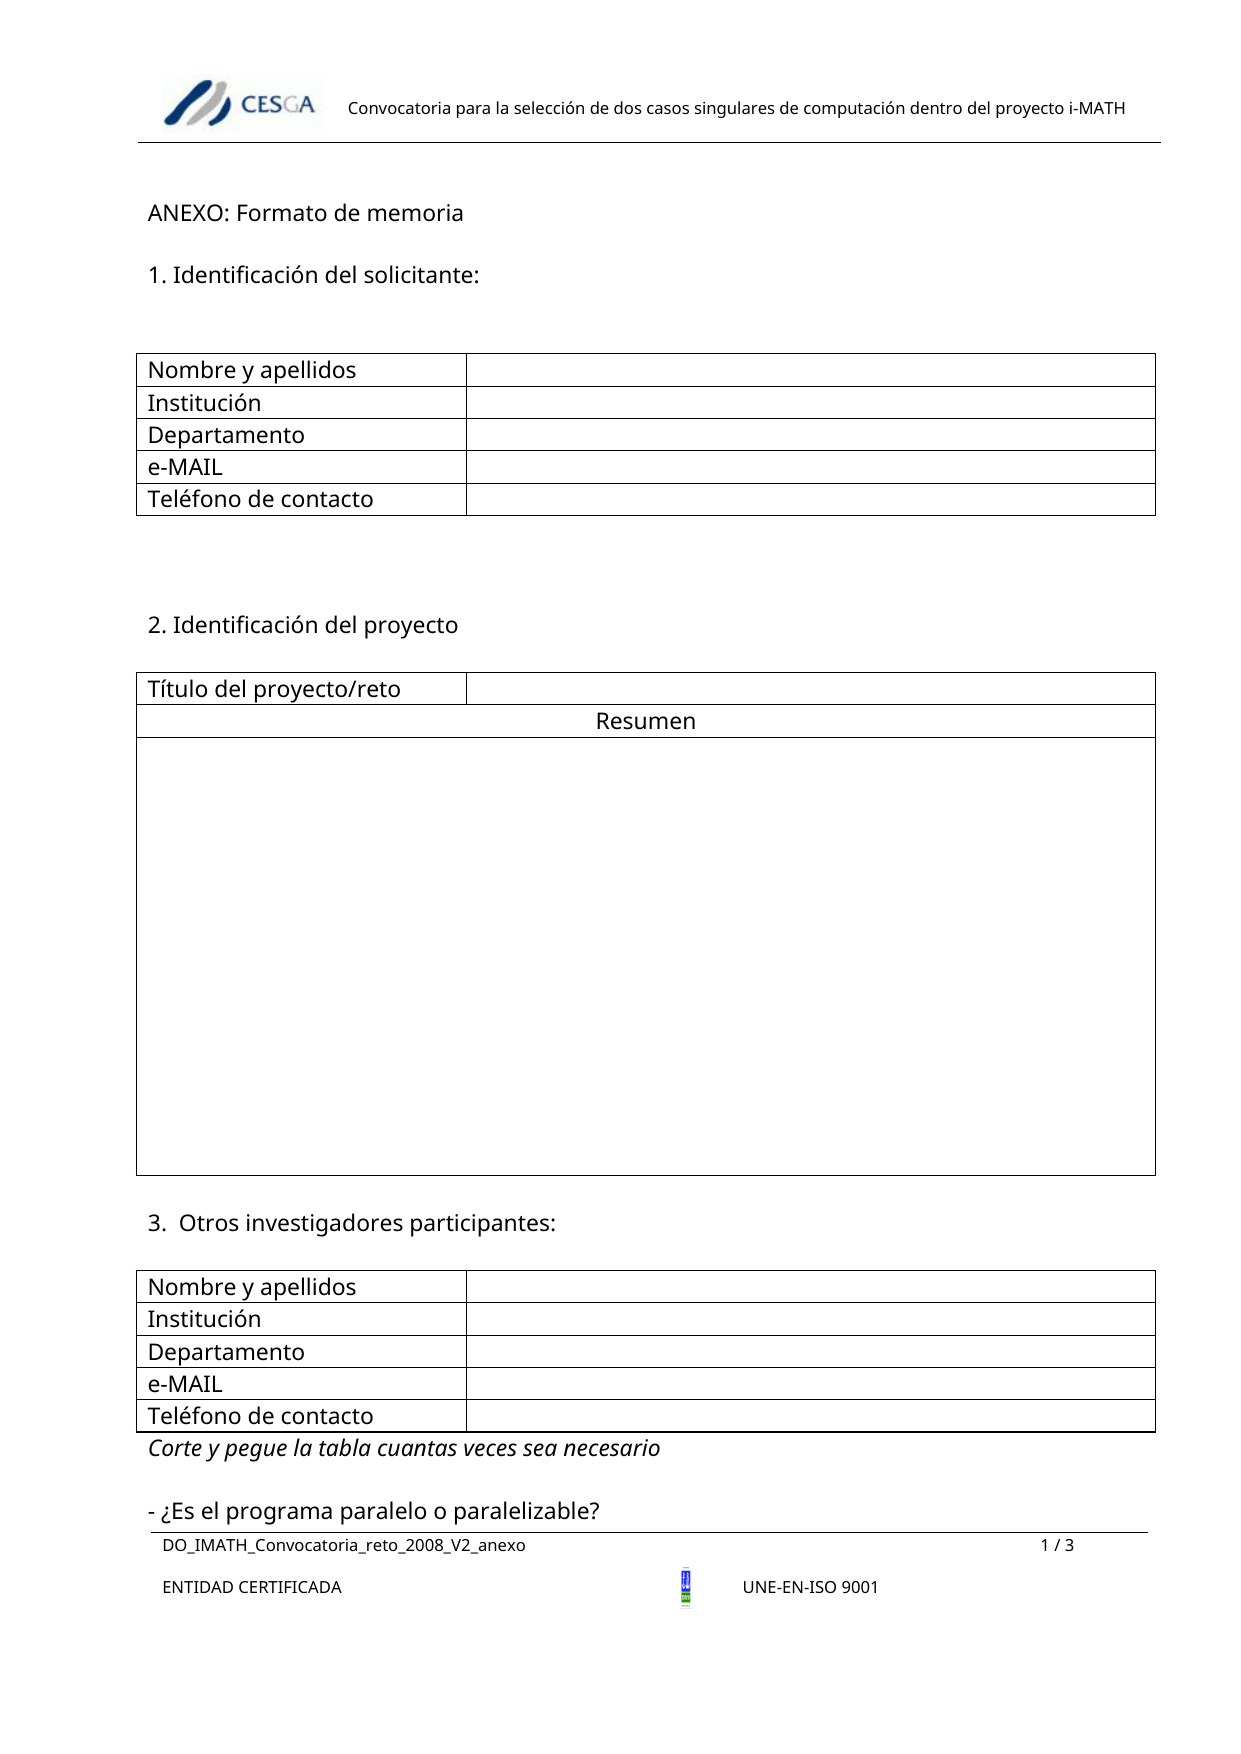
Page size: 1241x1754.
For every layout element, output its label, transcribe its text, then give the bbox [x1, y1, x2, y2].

table_cell [467, 387, 1155, 418]
table_header Nombre y apellidos [137, 1271, 466, 1302]
table_cell [467, 1303, 1155, 1334]
table_cell e-MAIL [137, 451, 466, 482]
table_header [467, 673, 1155, 704]
text Corte y pegue la tabla cuantas veces sea necesario [148, 1433, 1151, 1464]
text ANEXO: Formato de memoria [148, 197, 1151, 228]
table_cell Teléfono de contacto [137, 1400, 466, 1431]
text 3. Otros investigadores participantes: [148, 1207, 1151, 1239]
table_cell Resumen [137, 705, 1155, 737]
table_cell Departamento [137, 419, 466, 450]
table_cell [467, 451, 1155, 482]
table_cell [467, 1368, 1155, 1399]
text - ¿Es el programa paralelo o paralelizable? [148, 1495, 1151, 1526]
table_cell Institución [137, 387, 466, 418]
text 1. Identificación del solicitante: [148, 259, 1151, 291]
text 2. Identificación del proyecto [148, 609, 1151, 641]
table_header Título del proyecto/reto [137, 673, 466, 704]
table_cell e-MAIL [137, 1368, 466, 1399]
table_cell [467, 419, 1155, 450]
table_cell [467, 1336, 1155, 1367]
table_cell [467, 484, 1155, 515]
table_header [467, 354, 1155, 386]
table_cell Teléfono de contacto [137, 484, 466, 515]
table_cell [137, 738, 1155, 1175]
table_header [467, 1271, 1155, 1302]
table_cell Departamento [137, 1336, 466, 1367]
table_cell Institución [137, 1303, 466, 1334]
picture [162, 74, 328, 136]
picture [679, 1565, 693, 1609]
table_cell [467, 1400, 1155, 1431]
table_header Nombre y apellidos [137, 354, 466, 386]
